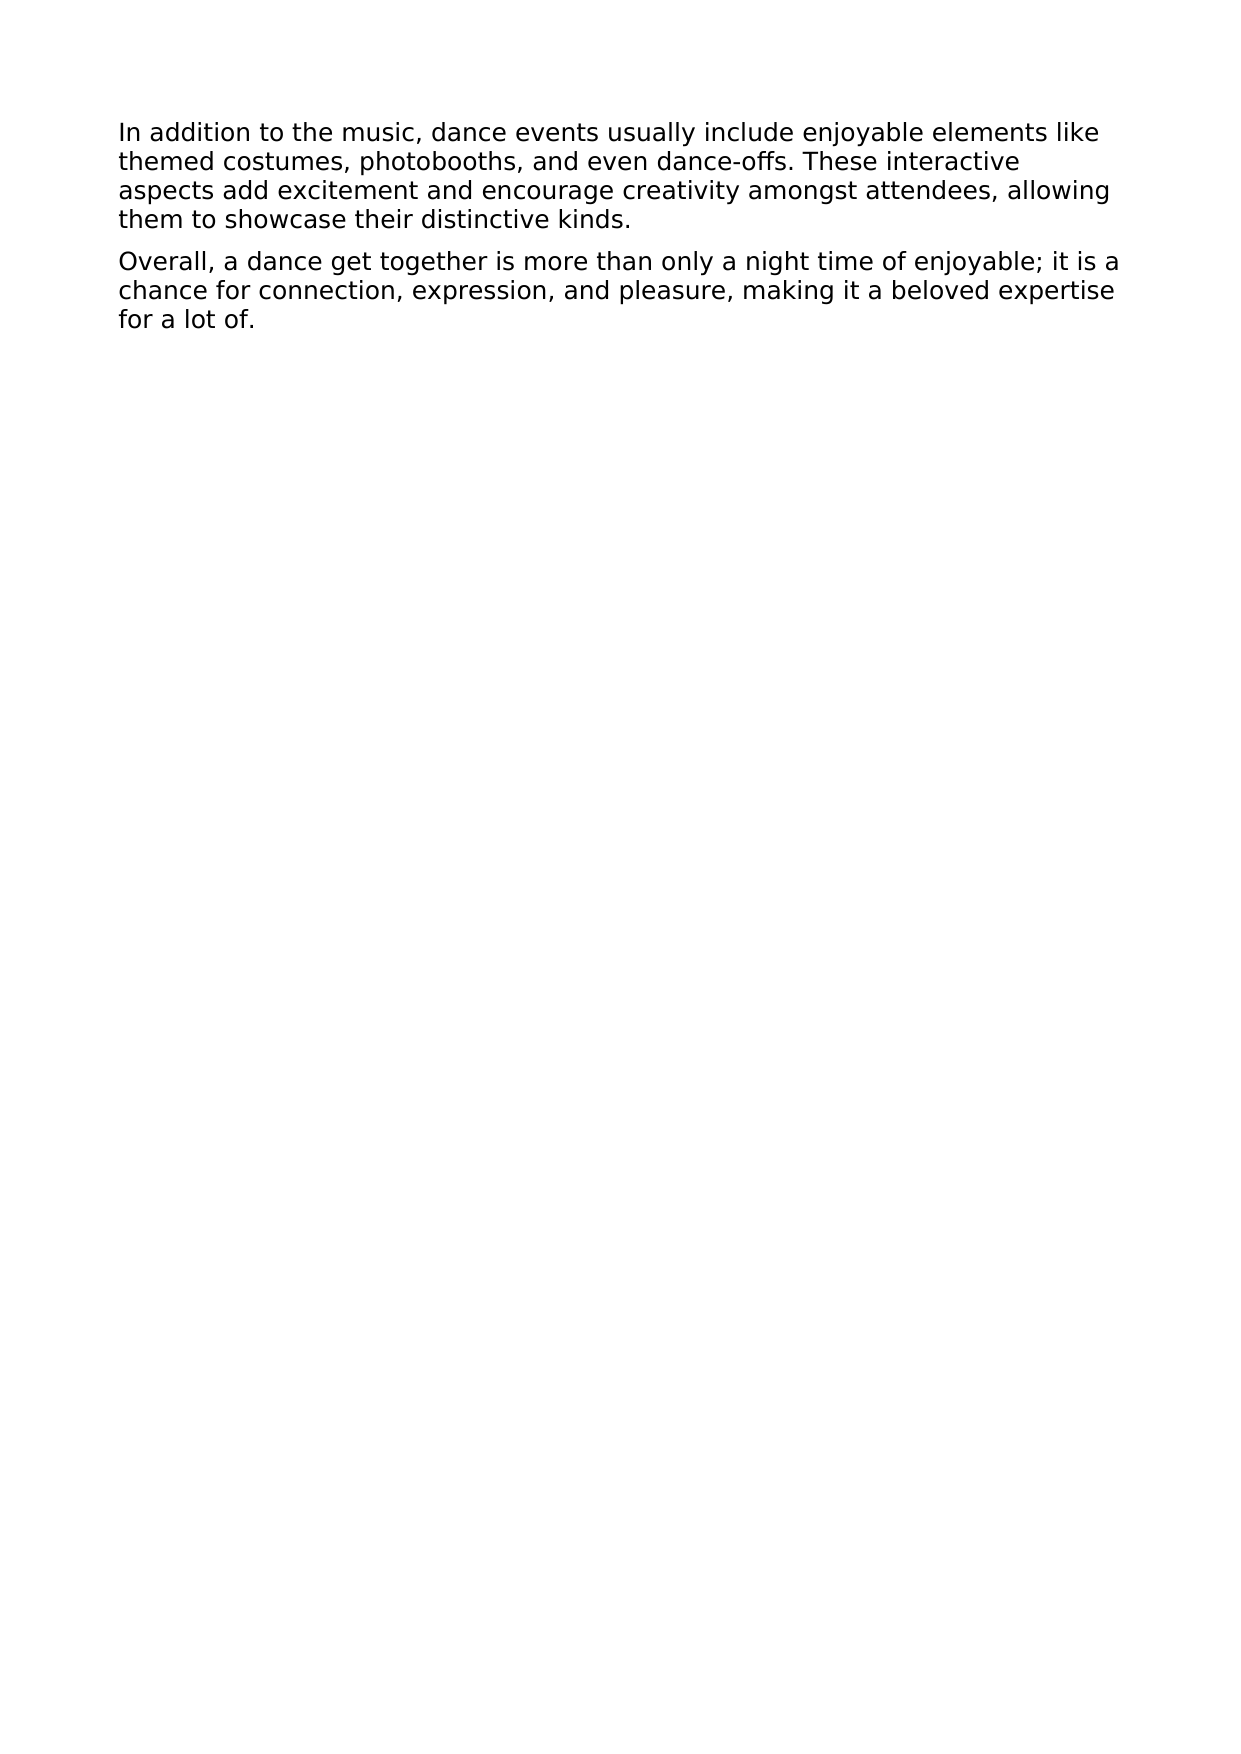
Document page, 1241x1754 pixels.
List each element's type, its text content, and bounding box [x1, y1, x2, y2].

text In addition to the music, dance events usually include enjoyable elements like themed costumes, photobooths, and even dance-offs. These interactive aspects add excitement and encourage creativity amongst attendees, allowing them to showcase their distinctive kinds. [118, 118, 1122, 235]
text Overall, a dance get together is more than only a night time of enjoyable; it is a chance for connection, expression, and pleasure, making it a beloved expertise for a lot of. [118, 247, 1122, 335]
